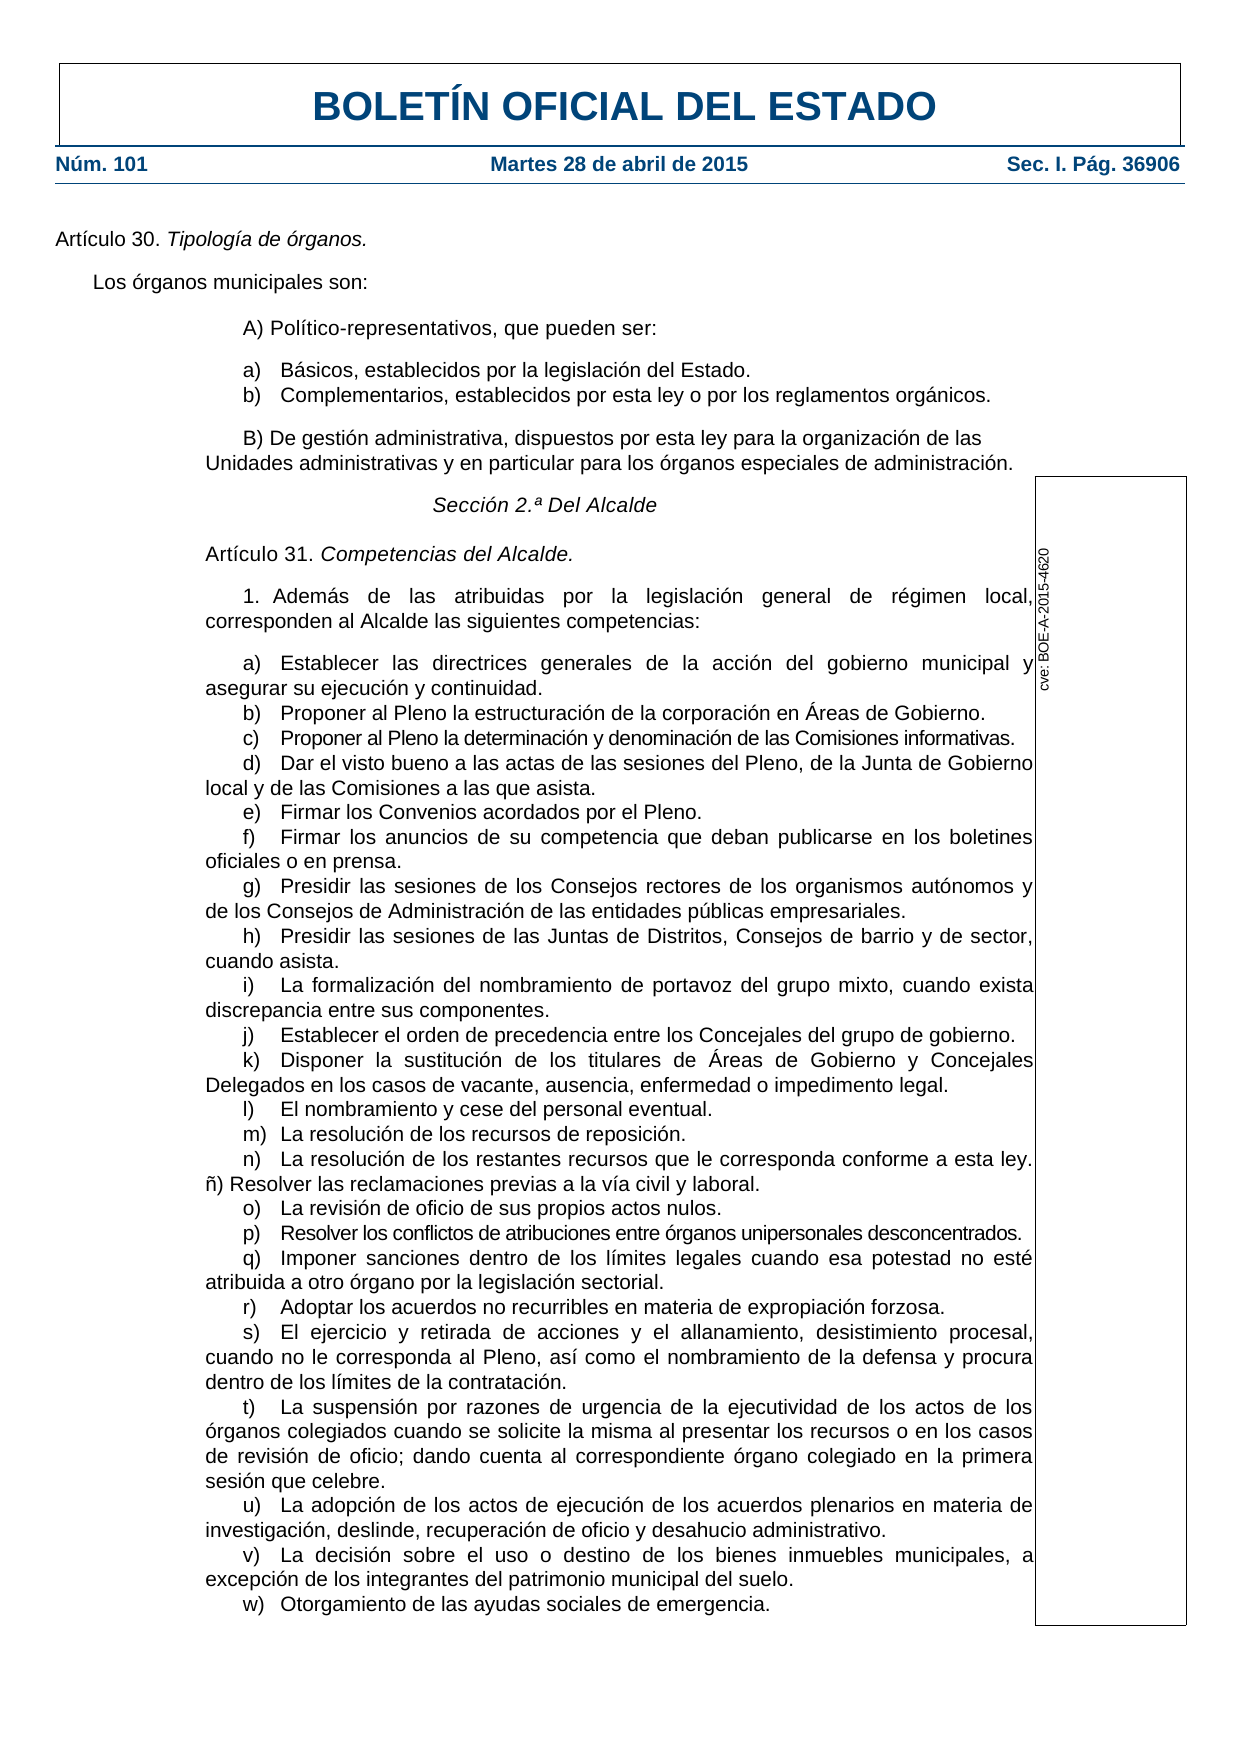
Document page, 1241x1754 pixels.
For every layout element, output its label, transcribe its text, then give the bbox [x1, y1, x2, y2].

list Disponer la sustitución de los titulares de Áreas de Gobierno y Concejales Delegados en los casos de vacante, ausencia, enfermedad o impedimento legal. [205, 1047, 1185, 1097]
list Presidir las sesiones de las Juntas de Distritos, Consejos de barrio y de sector, cuando asista. [205, 923, 1185, 973]
list Otorgamiento de las ayudas sociales de emergencia. [205, 1592, 1185, 1617]
list Básicos, establecidos por la legislación del Estado. [205, 358, 1185, 383]
list El nombramiento y cese del personal eventual. [205, 1097, 1185, 1122]
text Sección 2.ª Del Alcalde [55, 493, 1185, 517]
list Firmar los Convenios acordados por el Pleno. [205, 800, 1185, 824]
list Dar el visto bueno a las actas de las sesiones del Pleno, de la Junta de Gobierno local y de las Comisiones a las que asista. [205, 750, 1185, 800]
list Presidir las sesiones de los Consejos rectores de los organismos autónomos y de los Consejos de Administración de las entidades públicas empresariales. [205, 874, 1185, 923]
list La revisión de oficio de sus propios actos nulos. [205, 1196, 1185, 1220]
list Adoptar los acuerdos no recurribles en materia de expropiación forzosa. [205, 1295, 1185, 1320]
list La suspensión por razones de urgencia de la ejecutividad de los actos de los órganos colegiados cuando se solicite la misma al presentar los recursos o en los casos de revisión de oficio; dando cuenta al correspondiente órgano colegiado en la primera sesión que celebre. [205, 1394, 1185, 1493]
text B) De gestión administrativa, dispuestos por esta ley para la organización de las Unidades administrativas y en particular para los órganos especiales de administración. [205, 425, 1035, 475]
text Artículo 30. Tipología de órganos. Los órganos municipales son: [55, 213, 1185, 298]
text Núm. 101 Martes 28 de abril de 2015 Sec. I. Pág. 36906 [55, 152, 1185, 176]
list Resolver los conflictos de atribuciones entre órganos unipersonales desconcentrados. [205, 1221, 1185, 1245]
text Artículo 31. Competencias del Alcalde. [205, 541, 1185, 566]
table_header BOLETÍN OFICIAL DEL ESTADO [183, 64, 1118, 130]
list Imponer sanciones dentro de los límites legales cuando esa potestad no esté atribuida a otro órgano por la legislación sectorial. [205, 1245, 1185, 1295]
list Establecer las directrices generales de la acción del gobierno municipal y asegurar su ejecución y continuidad. [205, 651, 1185, 700]
list La resolución de los restantes recursos que le corresponda conforme a esta ley. ñ) Resolver las reclamaciones previas a la vía civil y laboral. [205, 1147, 1170, 1196]
list Proponer al Pleno la estructuración de la corporación en Áreas de Gobierno. [205, 701, 1185, 725]
table_header [1119, 64, 1180, 130]
list Complementarios, establecidos por esta ley o por los reglamentos orgánicos. [205, 383, 1185, 408]
list Proponer al Pleno la determinación y denominación de las Comisiones informativas. [205, 725, 1185, 750]
list La adopción de los actos de ejecución de los acuerdos plenarios en materia de investigación, deslinde, recuperación de oficio y desahucio administrativo. [205, 1493, 1185, 1542]
list El ejercicio y retirada de acciones y el allanamiento, desistimiento procesal, cuando no le corresponda al Pleno, así como el nombramiento de la defensa y procura dentro de los límites de la contratación. [205, 1320, 1185, 1394]
table_header [60, 64, 183, 130]
list La decisión sobre el uso o destino de los bienes inmuebles municipales, a excepción de los integrantes del patrimonio municipal del suelo. [205, 1542, 1185, 1592]
text A) Político-representativos, que pueden ser: [243, 316, 1185, 340]
list Firmar los anuncios de su competencia que deban publicarse en los boletines oficiales o en prensa. [205, 824, 1185, 874]
text 1. Además de las atribuidas por la legislación general de régimen local, corresponden al Alcalde las siguientes competencias: [205, 584, 1185, 633]
list La formalización del nombramiento de portavoz del grupo mixto, cuando exista discrepancia entre sus componentes. [205, 973, 1185, 1022]
list Establecer el orden de precedencia entre los Concejales del grupo de gobierno. [205, 1022, 1185, 1047]
list La resolución de los recursos de reposición. [205, 1122, 1185, 1147]
